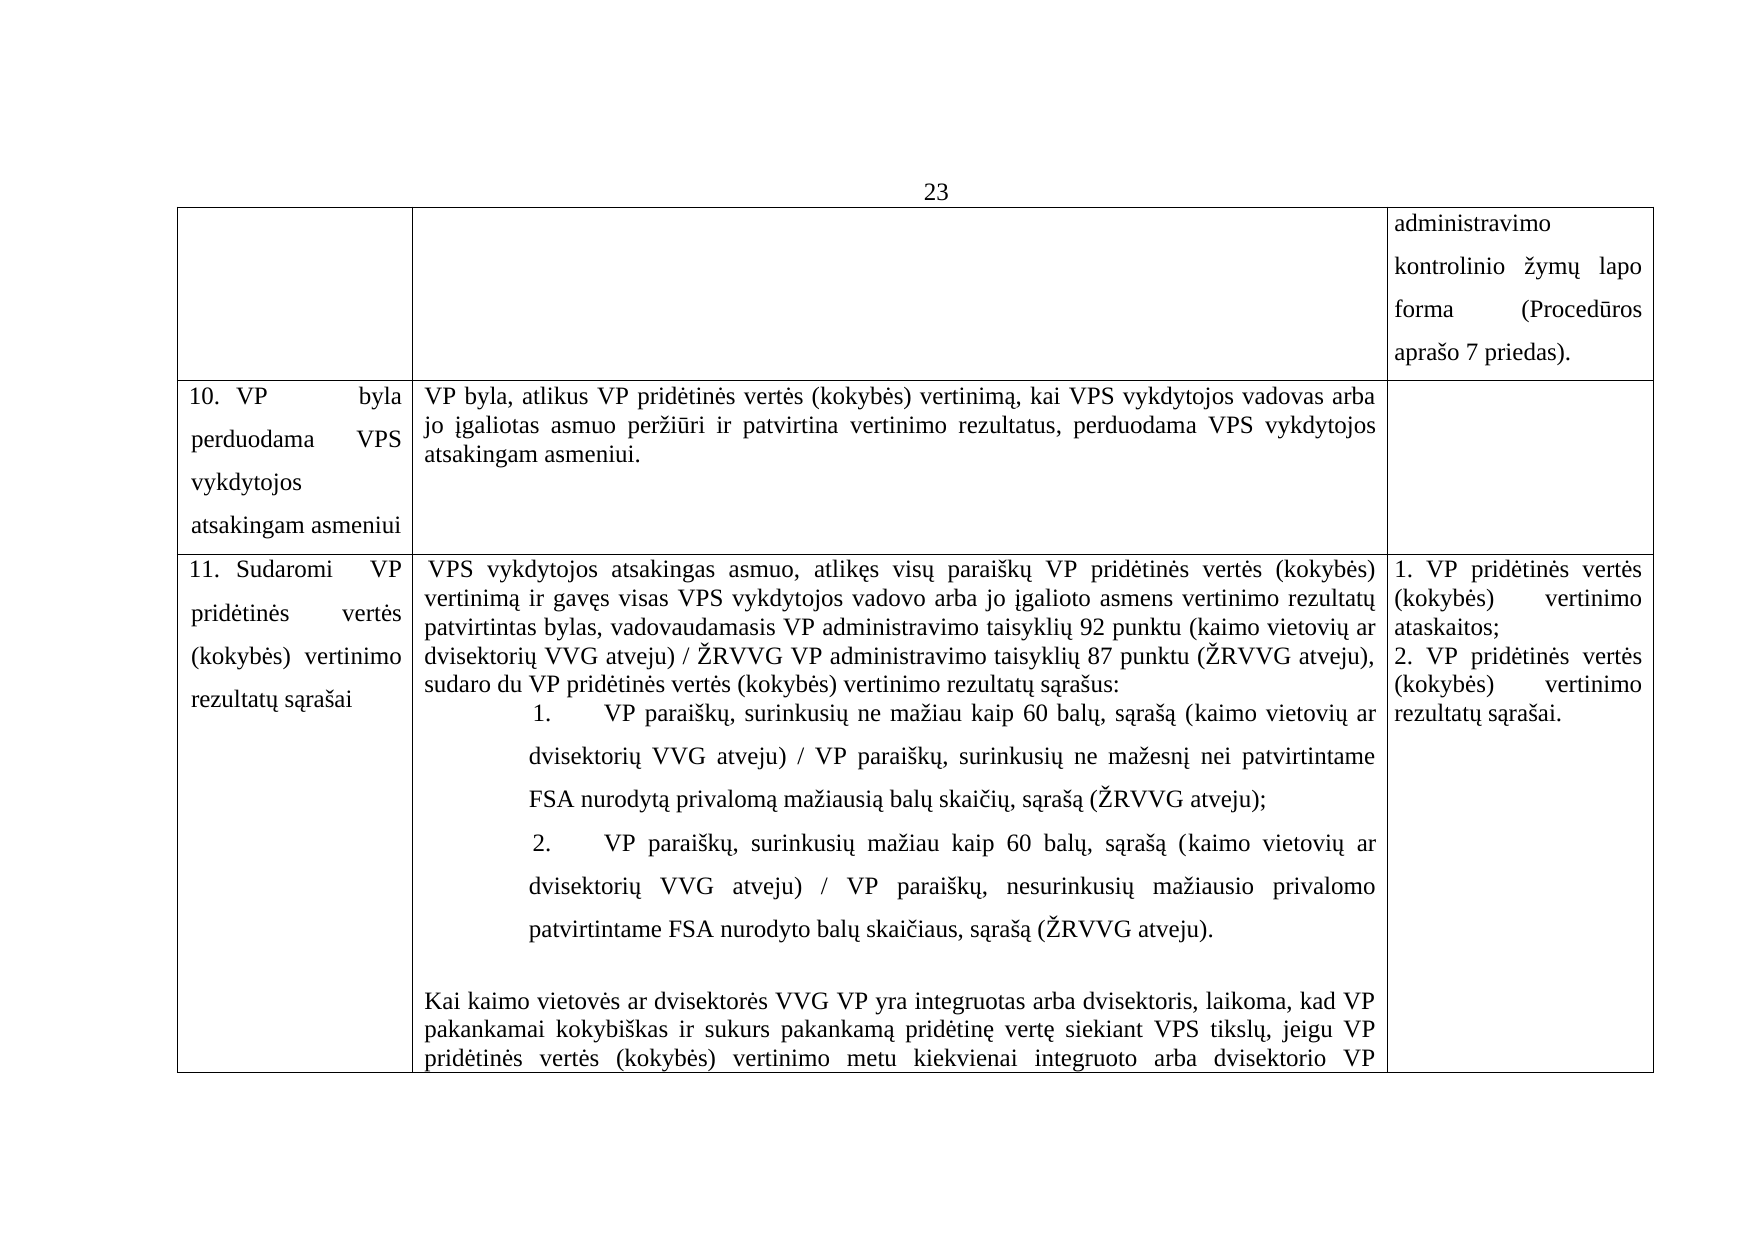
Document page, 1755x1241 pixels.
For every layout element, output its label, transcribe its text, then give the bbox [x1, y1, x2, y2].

table_cell 1. Pavyzdinė įvertintos vietos projekto paraiškos vertinimo peržiūros ataskaitos forma (Procedūros aprašo 13 priedas); 2. Pavyzdinė vietos projekto paraiškos administravimo kontrolinio žymų lapo forma (Procedūros aprašo 7 priedas). [1388, 208, 1653, 380]
table_cell [1388, 381, 1653, 553]
table_cell 11. Sudaromi VP pridėtinės vertės (kokybės) vertinimo rezultatų sąrašai [178, 555, 412, 1072]
table_cell 1. VP pridėtinės vertės (kokybės) vertinimo ataskaitos; 2. VP pridėtinės vertės (kokybės) vertinimo rezultatų sąrašai. [1388, 555, 1653, 1072]
table_cell [178, 208, 412, 380]
table_cell [413, 208, 1387, 380]
table_cell 10. VP byla perduodama VPS vykdytojos atsakingam asmeniui [178, 381, 412, 553]
table_cell VPS vykdytojos atsakingas asmuo, atlikęs visų paraiškų VP pridėtinės vertės (kokybės) vertinimą ir gavęs visas VPS vykdytojos vadovo arba jo įgalioto asmens vertinimo rezultatų patvirtintas bylas, vadovaudamasis VP administravimo taisyklių 92 punktu (kaimo vietovių ar dvisektorių VVG atveju) / ŽRVVG VP administravimo taisyklių 87 punktu (ŽRVVG atveju), sudaro du VP pridėtinės vertės (kokybės) vertinimo rezultatų sąrašus: 1. VP paraiškų, surinkusių ne mažiau kaip 60 balų, sąrašą (kaimo vietovių ar dvisektorių VVG atveju) / VP paraiškų, surinkusių ne mažesnį nei patvirtintame FSA nurodytą privalomą mažiausią balų skaičių, sąrašą (ŽRVVG atveju); 2. VP paraiškų, surinkusių mažiau kaip 60 balų, sąrašą (kaimo vietovių ar dvisektorių VVG atveju) / VP paraiškų, nesurinkusių mažiausio privalomo patvirtintame FSA nurodyto balų skaičiaus, sąrašą (ŽRVVG atveju). Kai kaimo vietovės ar dvisektorės VVG VP yra integruotas arba dvisektoris, laikoma, kad VP pakankamai kokybiškas ir sukurs pakankamą pridėtinę vertę siekiant VPS tikslų, jeigu VP pridėtinės vertės (kokybės) vertinimo metu kiekvienai integruoto arba dvisektorio VP [413, 555, 1387, 1072]
table_cell VP byla, atlikus VP pridėtinės vertės (kokybės) vertinimą, kai VPS vykdytojos vadovas arba jo įgaliotas asmuo peržiūri ir patvirtina vertinimo rezultatus, perduodama VPS vykdytojos atsakingam asmeniui. [413, 381, 1387, 553]
